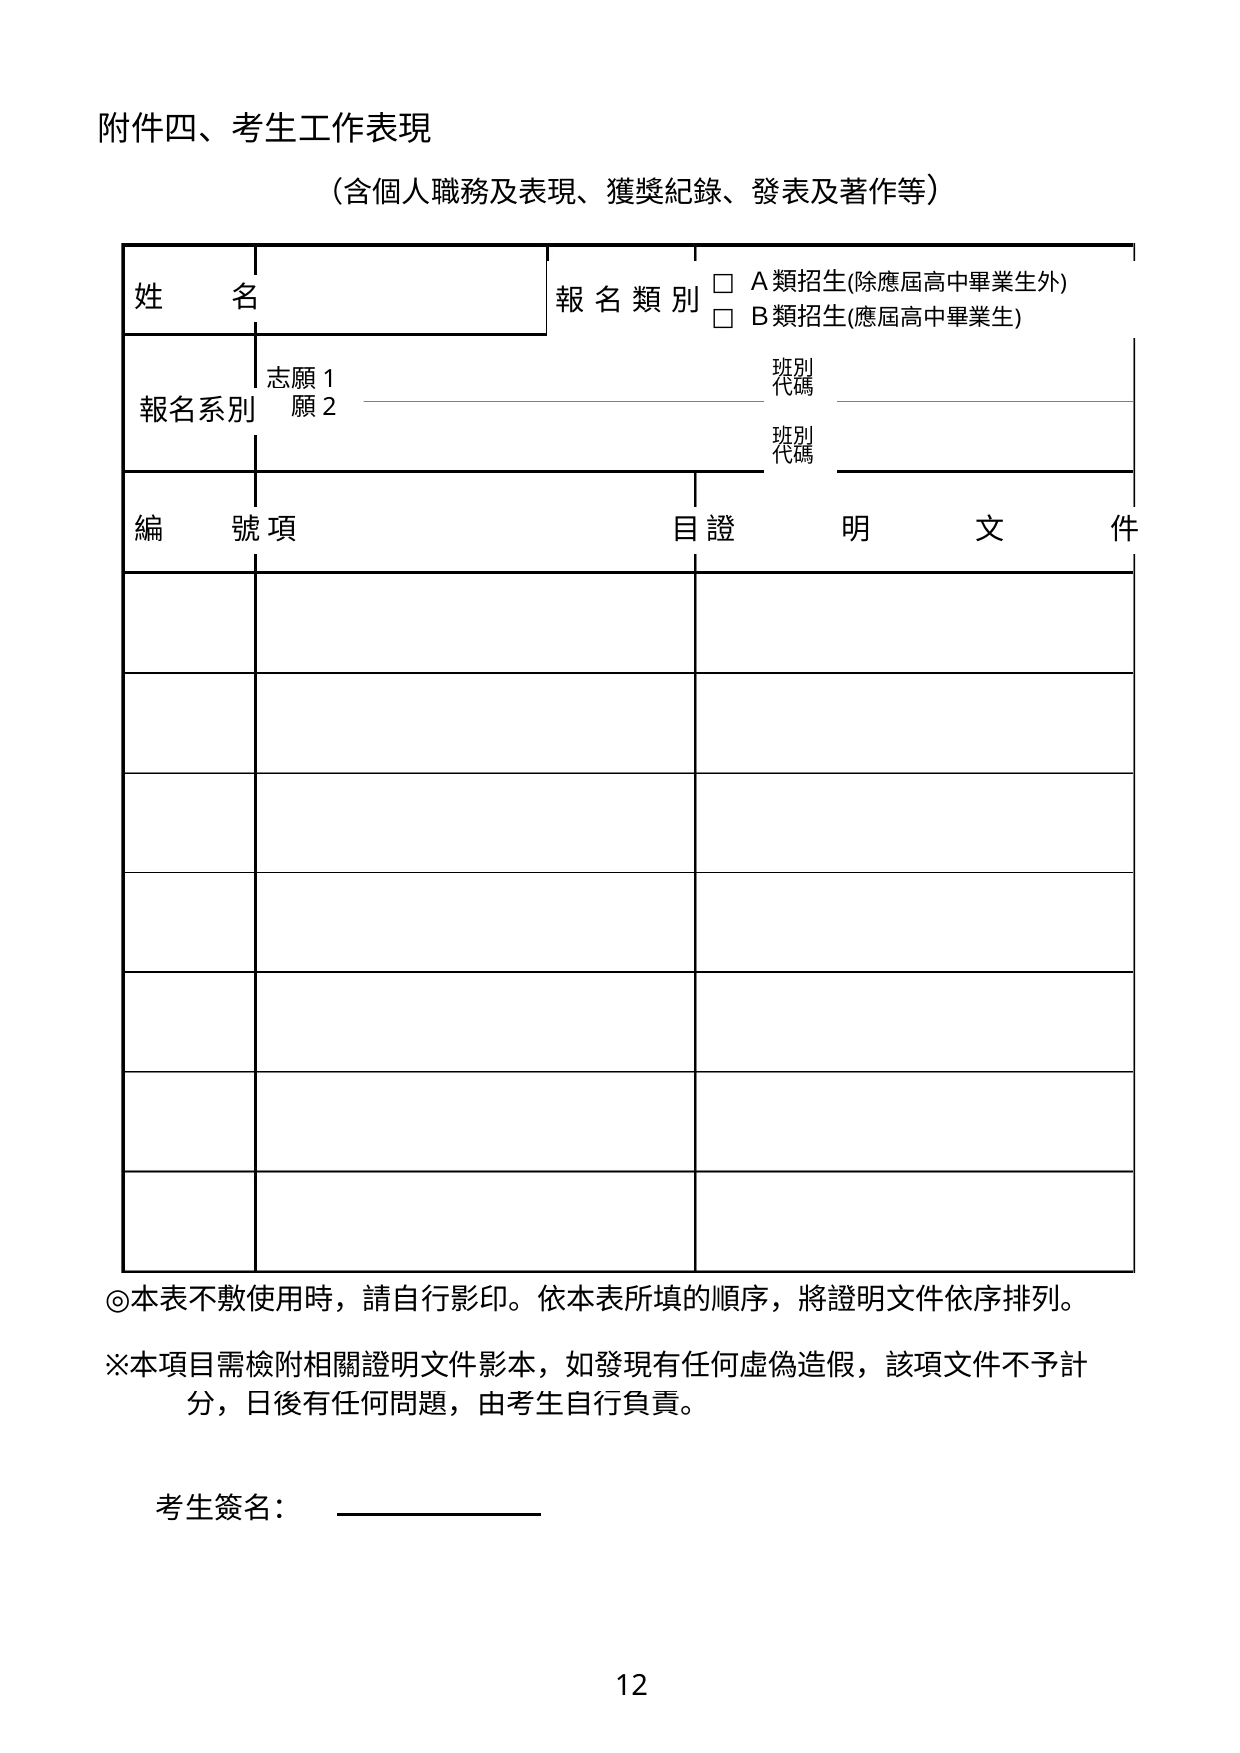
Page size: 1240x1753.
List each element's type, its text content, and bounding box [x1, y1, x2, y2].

text 考生簽名： [156, 1496, 328, 1525]
text 目 證 [671, 516, 761, 545]
text □ Ａ類招生(除應屆高中畢業生外) [711, 269, 1130, 295]
text □ Ｂ類招生(應屆高中畢業生) [1017, 314, 1130, 329]
text 明 [841, 516, 896, 545]
text 文 [976, 516, 1031, 545]
text 姓 [134, 284, 190, 313]
text 分，日後有任何問題，由考生自行負責。 [186, 1391, 774, 1420]
text 代碼 [773, 448, 828, 466]
text □ Ｂ類招生(應屆高中畢業生) [711, 314, 851, 329]
text 附件四、考生工作表現 [98, 114, 463, 147]
text 12 [614, 1669, 670, 1701]
picture [121, 243, 1136, 1273]
text □ Ｂ類招生(應屆高中畢業生) [850, 314, 1018, 329]
text 件 [1110, 516, 1166, 545]
text 編 [134, 516, 190, 545]
text ◎本表不敷使用時，請自行影印。依本表所填的順序，將證明文件依序排列。 [105, 1286, 1231, 1315]
text 班別 [773, 359, 802, 379]
text 志願 2 [291, 393, 355, 421]
text 報名系別 [139, 397, 282, 426]
text （含個人職務及表現、獲獎紀錄、發表及著作等） [314, 176, 1041, 209]
text 名 [232, 284, 287, 313]
text 班別 [798, 427, 810, 448]
text 班別 [773, 427, 802, 448]
text 代碼 [773, 379, 828, 398]
text ※本項目需檢附相關證明文件影本，如發現有任何虛偽造假，該項文件不予計 [105, 1352, 1231, 1382]
text 班別 [811, 359, 828, 379]
text 班別 [808, 427, 828, 448]
text 班別 [799, 359, 810, 379]
text 志願 1 [266, 365, 355, 393]
text 號 項 [232, 516, 322, 545]
text 報 名 類 別 [555, 295, 1130, 314]
